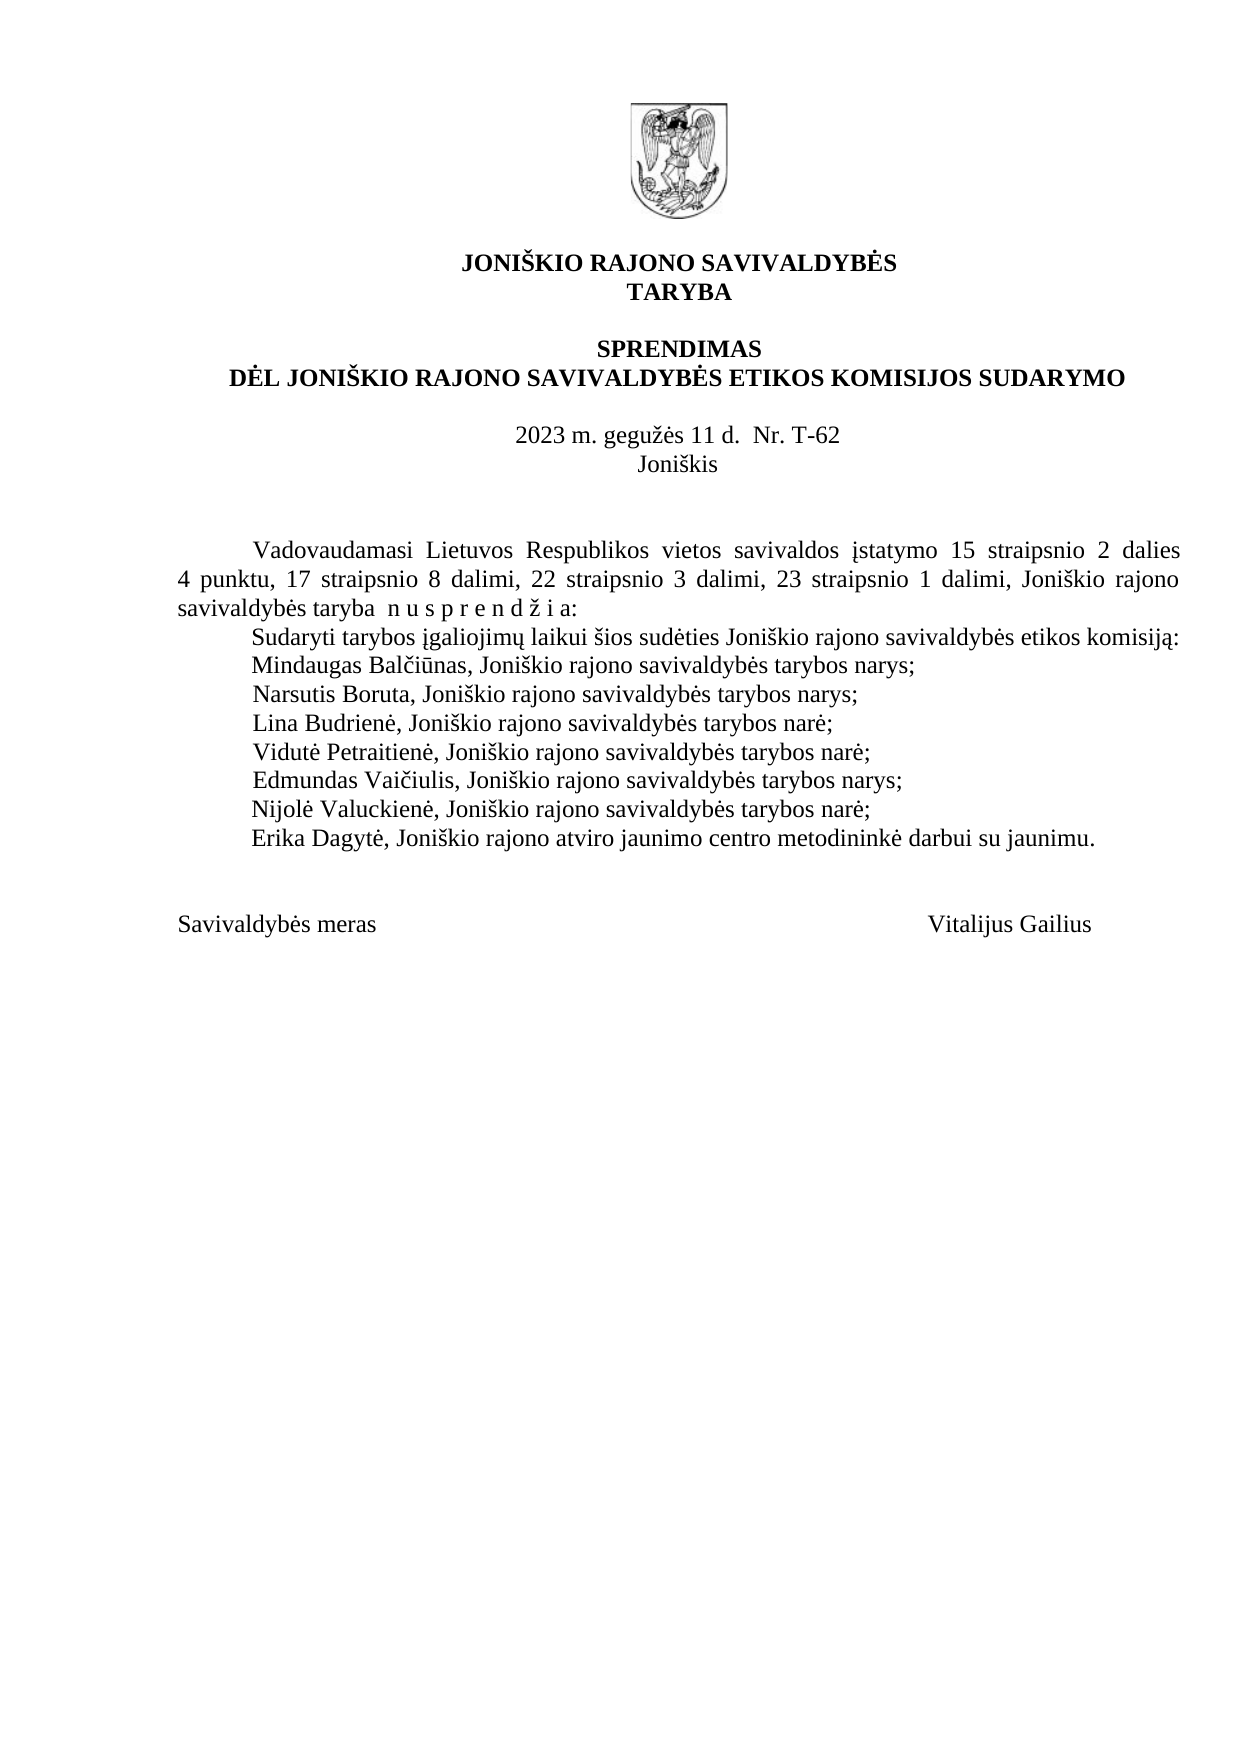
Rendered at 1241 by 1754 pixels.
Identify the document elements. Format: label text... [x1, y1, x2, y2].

text Edmundas Vaičiulis, Joniškio rajono savivaldybės tarybos narys; [252, 765, 1181, 794]
text Nijolė Valuckienė, Joniškio rajono savivaldybės tarybos narė; [177, 794, 1181, 823]
text Erika Dagytė, Joniškio rajono atviro jaunimo centro metodininkė darbui su jaunimu. [177, 823, 1181, 852]
text Vadovaudamasi Lietuvos Respublikos vietos savivaldos įstatymo 15 straipsnio 2 dalies 4 punktu, 17 straipsnio 8 dalimi, 22 straipsnio 3 dalimi, 23 straipsnio 1 dalimi, Joniškio rajono savivaldybės taryba n u s p r e n d ž i a: [177, 535, 1181, 622]
text 2023 m. gegužės 11 d. Nr. T-62 [174, 420, 1181, 449]
text Narsutis Boruta, Joniškio rajono savivaldybės tarybos narys; [252, 679, 1181, 708]
text SPRENDIMAS [177, 334, 1181, 363]
text Lina Budrienė, Joniškio rajono savivaldybės tarybos narė; [252, 708, 1181, 737]
text Vidutė Petraitienė, Joniškio rajono savivaldybės tarybos narė; [252, 737, 1181, 765]
text Savivaldybės meras Vitalijus Gailius [177, 909, 1181, 938]
text DĖL Joniškio rajono savivaldybės ETIKOS komisijos sudarymo [174, 363, 1181, 392]
text Joniškio rajono savivaldybės TARYBA [177, 248, 1181, 305]
text Sudaryti tarybos įgaliojimų laikui šios sudėties Joniškio rajono savivaldybės etikos komisiją: [251, 622, 1181, 650]
text Joniškis [174, 449, 1181, 478]
text Mindaugas Balčiūnas, Joniškio rajono savivaldybės tarybos narys; [251, 650, 1181, 679]
